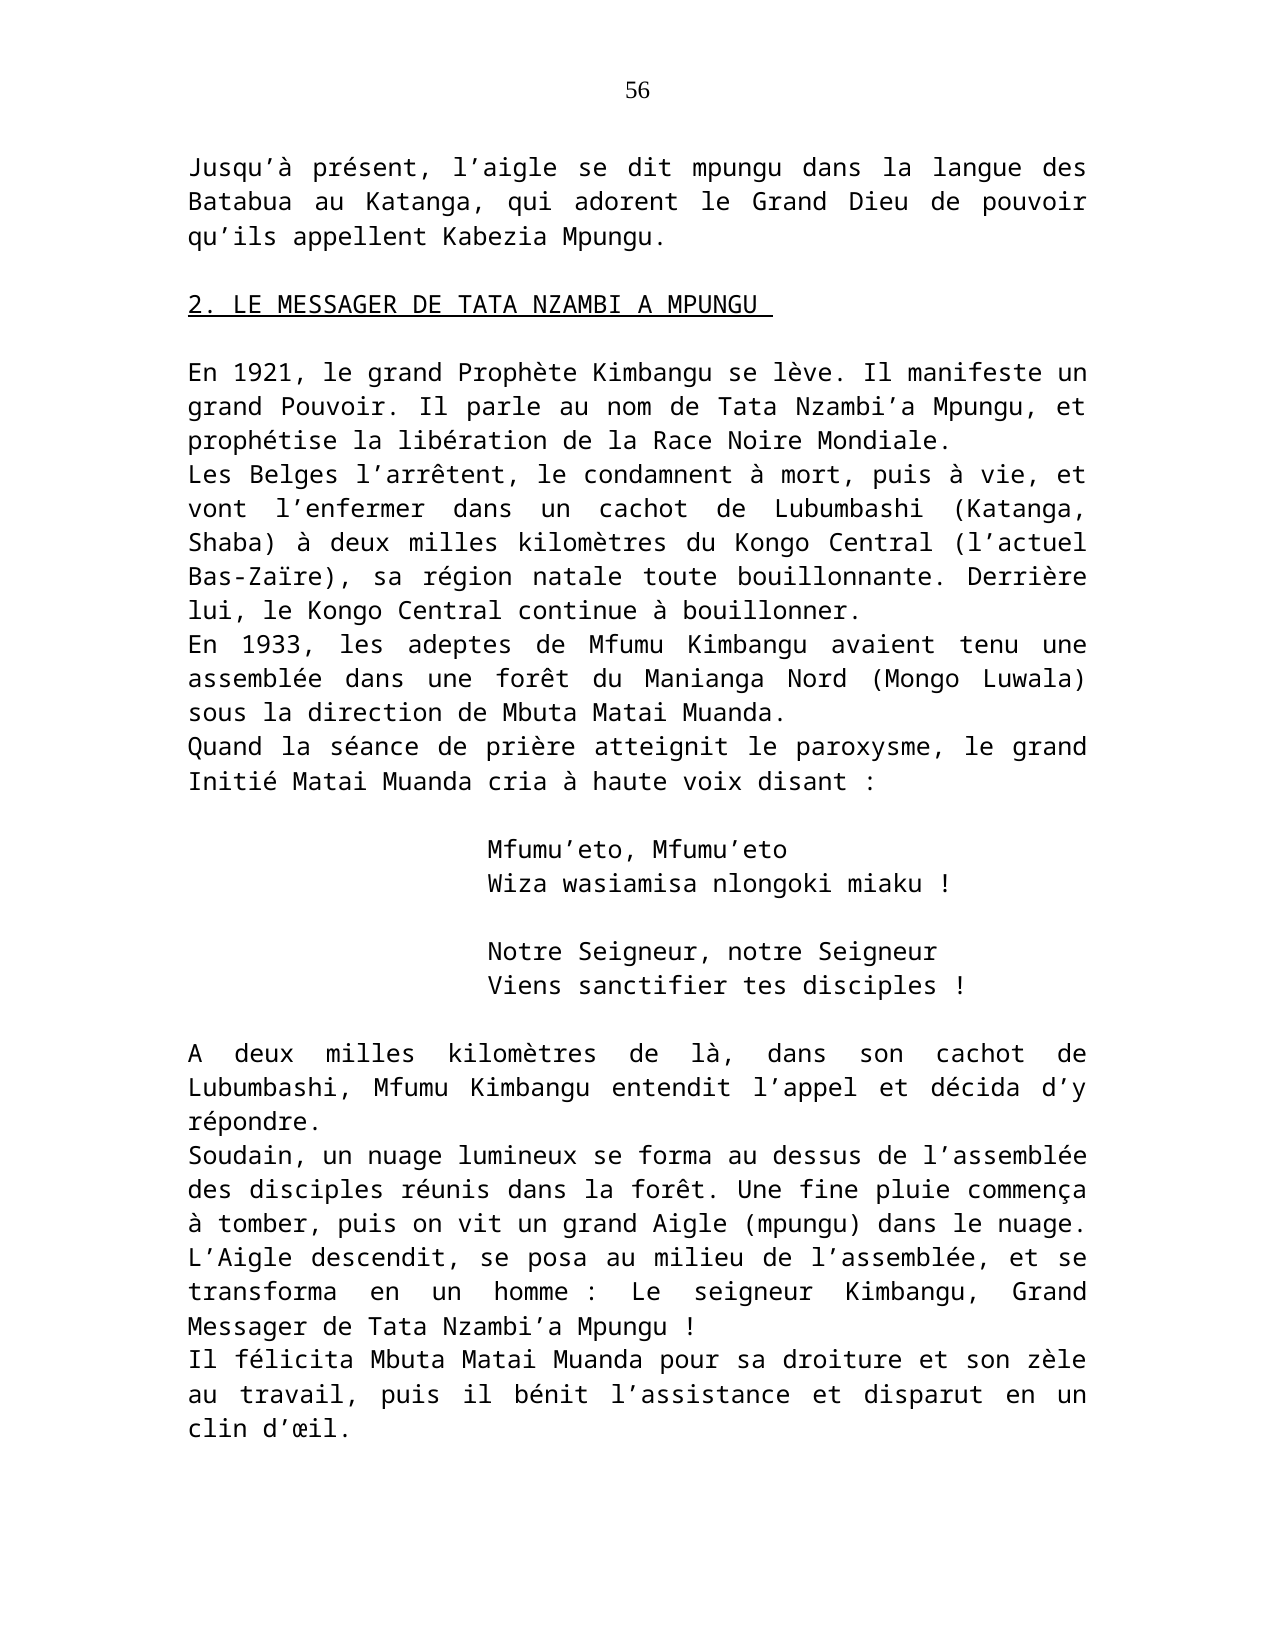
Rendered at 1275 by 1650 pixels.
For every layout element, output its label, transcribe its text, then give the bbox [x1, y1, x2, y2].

text 2. LE MESSAGER DE TATA NZAMBI A MPUNGU [187, 286, 1087, 320]
text Les Belges l’arrêtent, le condamnent à mort, puis à vie, et vont l’enfermer dans un cachot de Lubumbashi (Katanga, Shaba) à deux milles kilomètres du Kongo Central (l’actuel Bas-Zaïre), sa région natale toute bouillonnante. Derrière lui, le Kongo Central continue à bouillonner. [187, 457, 1087, 627]
text Il félicita Mbuta Matai Muanda pour sa droiture et son zèle au travail, puis il bénit l’assistance et disparut en un clin d’œil. [187, 1342, 1087, 1444]
text Notre Seigneur, notre Seigneur [187, 933, 1087, 967]
text Wiza wasiamisa nlongoki miaku ! [187, 865, 1087, 899]
text En 1921, le grand Prophète Kimbangu se lève. Il manifeste un grand Pouvoir. Il parle au nom de Tata Nzambi’a Mpungu, et prophétise la libération de la Race Noire Mondiale. [187, 354, 1087, 457]
text Quand la séance de prière atteignit le paroxysme, le grand Initié Matai Muanda cria à haute voix disant : [187, 729, 1087, 797]
text Jusqu’à présent, l’aigle se dit mpungu dans la langue des Batabua au Katanga, qui adorent le Grand Dieu de pouvoir qu’ils appellent Kabezia Mpungu. [187, 150, 1087, 252]
text En 1933, les adeptes de Mfumu Kimbangu avaient tenu une assemblée dans une forêt du Manianga Nord (Mongo Luwala) sous la direction de Mbuta Matai Muanda. [187, 627, 1087, 729]
text Soudain, un nuage lumineux se forma au dessus de l’assemblée des disciples réunis dans la forêt. Une fine pluie commença à tomber, puis on vit un grand Aigle (mpungu) dans le nuage. L’Aigle descendit, se posa au milieu de l’assemblée, et se transforma en un homme : Le seigneur Kimbangu, Grand Messager de Tata Nzambi’a Mpungu ! [187, 1138, 1087, 1342]
text A deux milles kilomètres de là, dans son cachot de Lubumbashi, Mfumu Kimbangu entendit l’appel et décida d’y répondre. [187, 1036, 1087, 1138]
text Viens sanctifier tes disciples ! [187, 967, 1087, 1002]
text Mfumu’eto, Mfumu’eto [187, 831, 1087, 865]
